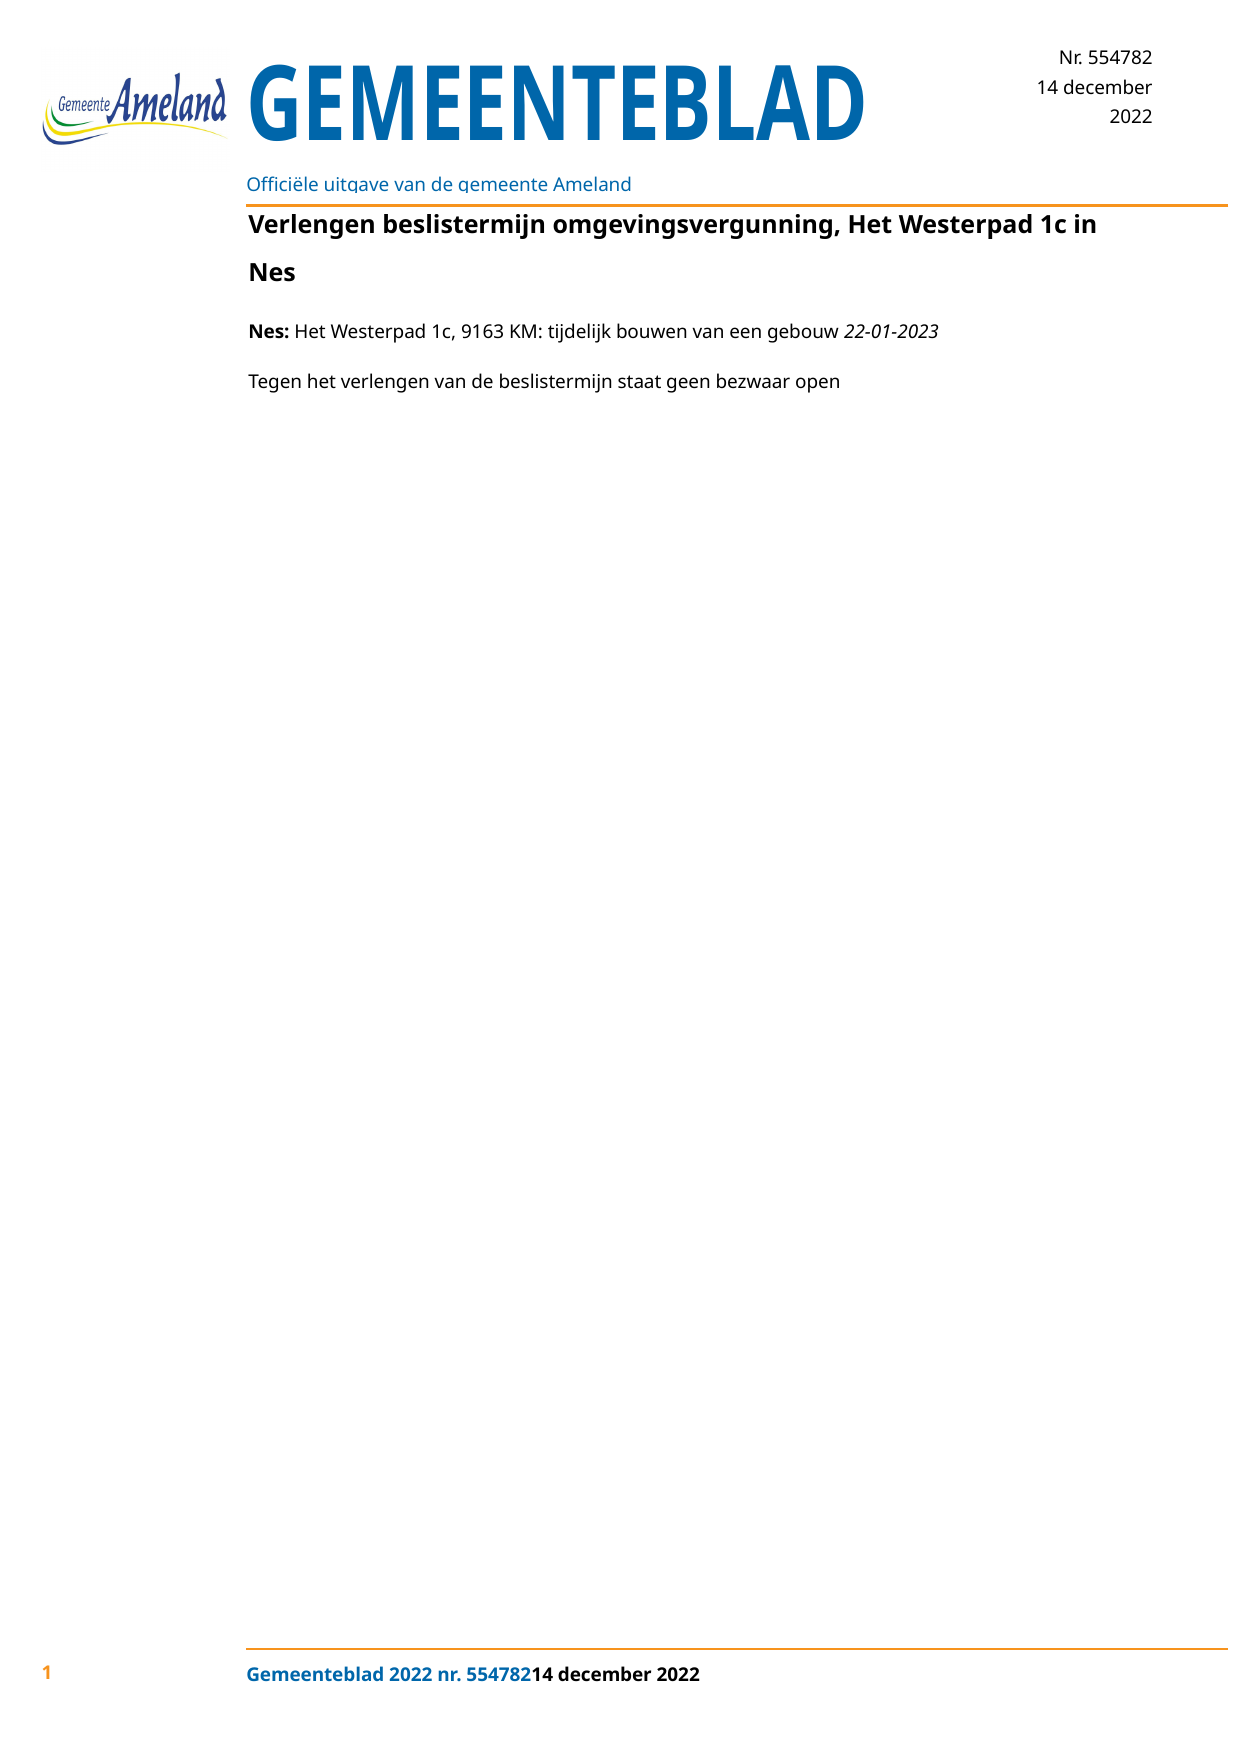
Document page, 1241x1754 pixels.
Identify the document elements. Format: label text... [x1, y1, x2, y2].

text Tegen het verlengen van de beslistermijn staat geen bezwaar open [248, 368, 1152, 394]
picture [41, 47, 231, 172]
text Nes: Het Westerpad 1c, 9163 KM: tijdelijk bouwen van een gebouw 22-01-2023 [248, 318, 1152, 344]
text Verlengen beslistermijn omgevingsvergunning, Het Westerpad 1c in Nes [248, 207, 1152, 288]
